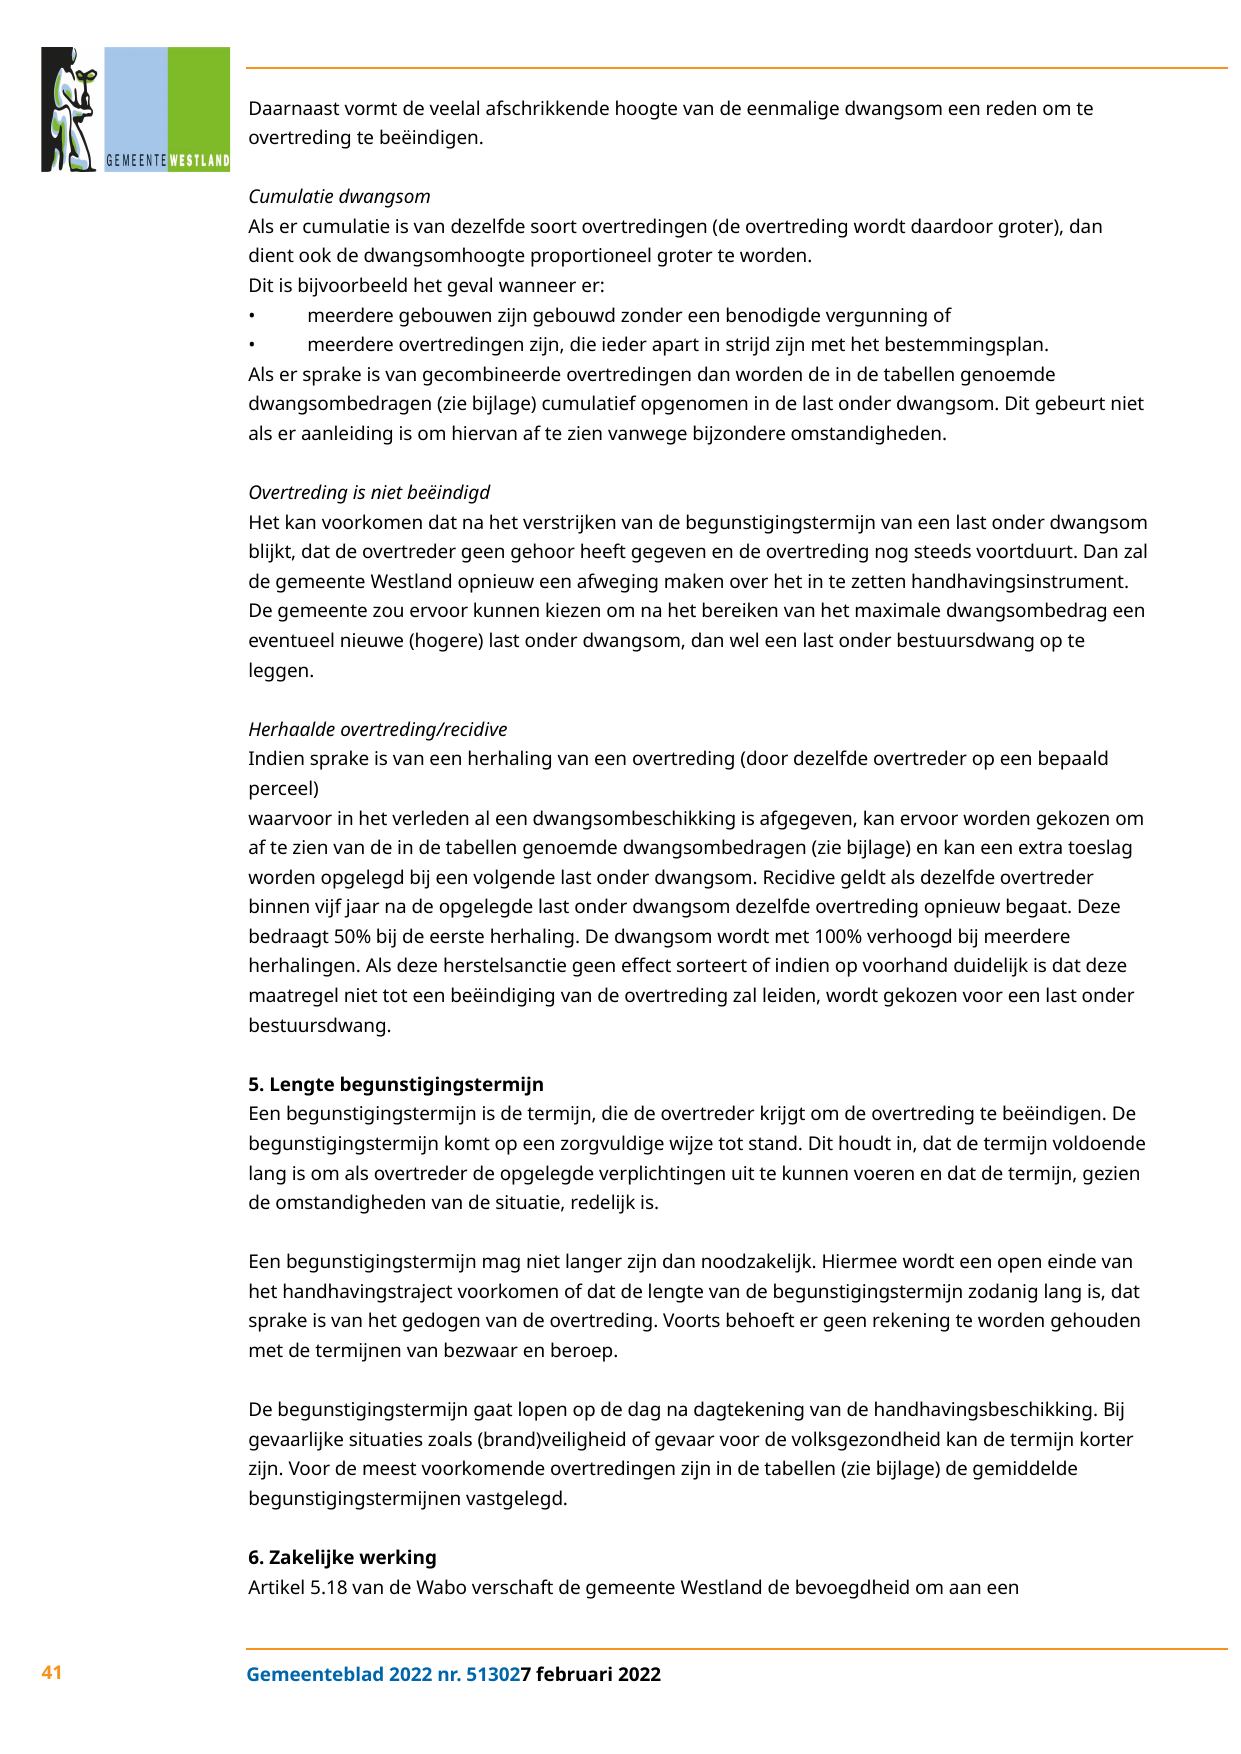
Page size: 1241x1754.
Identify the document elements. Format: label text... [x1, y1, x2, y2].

text Artikel 5.18 van de Wabo verschaft de gemeente Westland de bevoegdheid om aan een [248, 1574, 1152, 1600]
text 6. Zakelijke werking [248, 1544, 1152, 1570]
list meerdere gebouwen zijn gebouwd zonder een benodigde vergunning of [248, 302, 1152, 328]
picture [41, 47, 231, 172]
text Indien sprake is van een herhaling van een overtreding (door dezelfde overtreder op een bepaald perceel) [248, 746, 1152, 801]
text Het kan voorkomen dat na het verstrijken van de begunstigingstermijn van een last onder dwangsom blijkt, dat de overtreder geen gehoor heeft gegeven en de overtreding nog steeds voortduurt. Dan zal de gemeente Westland opnieuw een afweging maken over het in te zetten handhavingsinstrument. De gemeente zou ervoor kunnen kiezen om na het bereiken van het maximale dwangsombedrag een eventueel nieuwe (hogere) last onder dwangsom, dan wel een last onder bestuursdwang op te leggen. [248, 509, 1152, 683]
text De begunstigingstermijn gaat lopen op de dag na dagtekening van de handhavingsbeschikking. Bij gevaarlijke situaties zoals (brand)veiligheid of gevaar voor de volksgezondheid kan de termijn korter zijn. Voor de meest voorkomende overtredingen zijn in de tabellen (zie bijlage) de gemiddelde begunstigingstermijnen vastgelegd. [248, 1396, 1152, 1511]
text 5. Lengte begunstigingstermijn [248, 1071, 1152, 1097]
text Als er cumulatie is van dezelfde soort overtredingen (de overtreding wordt daardoor groter), dan dient ook de dwangsomhoogte proportioneel groter te worden. [248, 213, 1152, 268]
text Als er sprake is van gecombineerde overtredingen dan worden de in de tabellen genoemde dwangsombedragen (zie bijlage) cumulatief opgenomen in de last onder dwangsom. Dit gebeurt niet als er aanleiding is om hiervan af te zien vanwege bijzondere omstandigheden. [248, 361, 1152, 446]
text Herhaalde overtreding/recidive [248, 716, 1152, 742]
text Cumulatie dwangsom [248, 183, 1152, 209]
list meerdere overtredingen zijn, die ieder apart in strijd zijn met het bestemmingsplan. [248, 331, 1152, 357]
text Een begunstigingstermijn mag niet langer zijn dan noodzakelijk. Hiermee wordt een open einde van het handhavingstraject voorkomen of dat de lengte van de begunstigingstermijn zodanig lang is, dat sprake is van het gedogen van de overtreding. Voorts behoeft er geen rekening te worden gehouden met de termijnen van bezwaar en beroep. [248, 1248, 1152, 1363]
text Dit is bijvoorbeeld het geval wanneer er: [248, 272, 1152, 298]
text Een begunstigingstermijn is de termijn, die de overtreder krijgt om de overtreding te beëindigen. De begunstigingstermijn komt op een zorgvuldige wijze tot stand. Dit houdt in, dat de termijn voldoende lang is om als overtreder de opgelegde verplichtingen uit te kunnen voeren en dat de termijn, gezien de omstandigheden van de situatie, redelijk is. [248, 1101, 1152, 1215]
text Overtreding is niet beëindigd [248, 479, 1152, 505]
text Daarnaast vormt de veelal afschrikkende hoogte van de eenmalige dwangsom een reden om te overtreding te beëindigen. [248, 95, 1152, 150]
text waarvoor in het verleden al een dwangsombeschikking is afgegeven, kan ervoor worden gekozen om af te zien van de in de tabellen genoemde dwangsombedragen (zie bijlage) en kan een extra toeslag worden opgelegd bij een volgende last onder dwangsom. Recidive geldt als dezelfde overtreder binnen vijf jaar na de opgelegde last onder dwangsom dezelfde overtreding opnieuw begaat. Deze bedraagt 50% bij de eerste herhaling. De dwangsom wordt met 100% verhoogd bij meerdere herhalingen. Als deze herstelsanctie geen effect sorteert of indien op voorhand duidelijk is dat deze maatregel niet tot een beëindiging van de overtreding zal leiden, wordt gekozen voor een last onder bestuursdwang. [248, 805, 1152, 1038]
